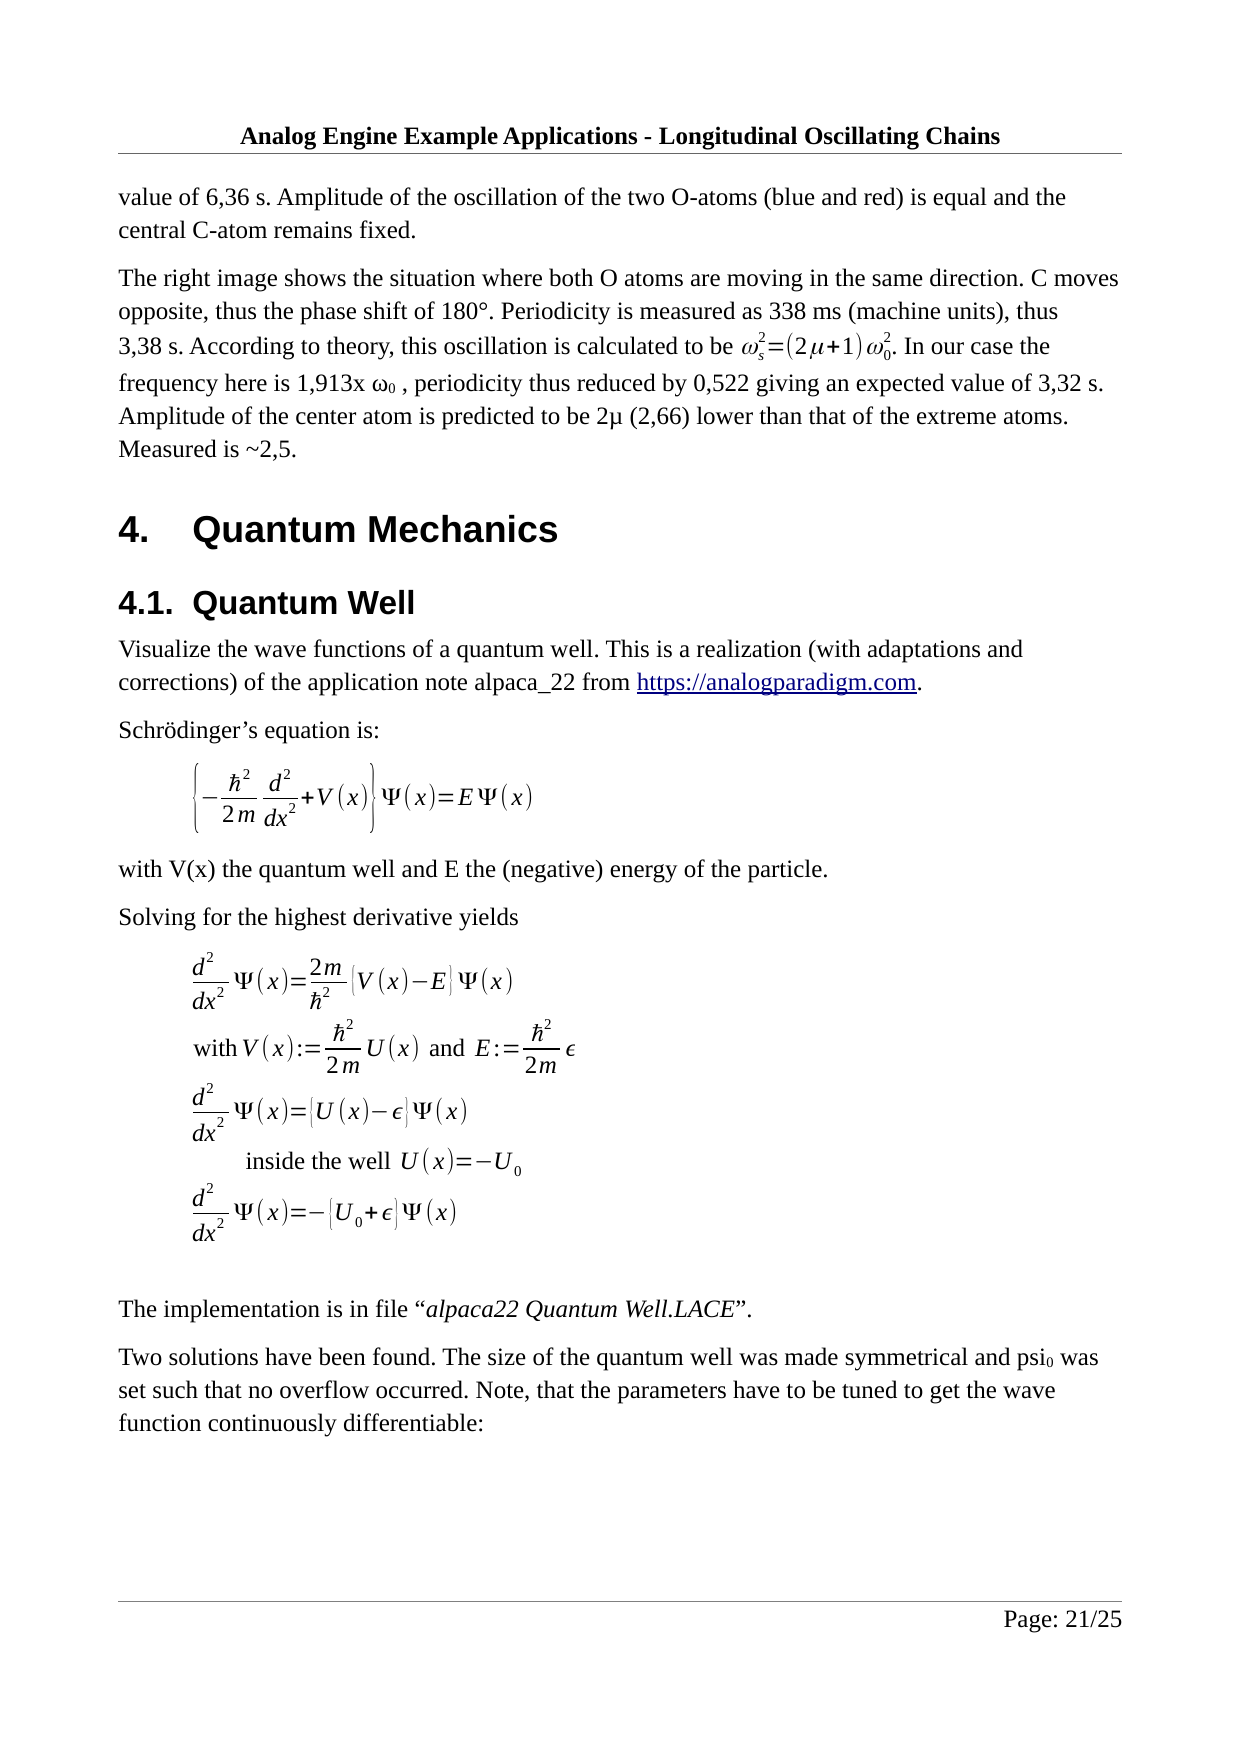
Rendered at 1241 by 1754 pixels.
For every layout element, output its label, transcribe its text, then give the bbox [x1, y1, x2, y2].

text Schrödinger’s equation is: [118, 715, 1122, 743]
subtitle Quantum Mechanics [118, 507, 1122, 550]
text Visualize the wave functions of a quantum well. This is a realization (with adaptations and corrections) of the application note alpaca_22 from https://analogparadigm.com. [118, 634, 1122, 696]
text Solving for the highest derivative yields [118, 902, 1122, 930]
subtitle Quantum Well [118, 583, 1122, 622]
text value of 6,36 s. Amplitude of the oscillation of the two O-atoms (blue and red) is equal and the central C-atom remains fixed. [118, 182, 1122, 244]
text The right image shows the situation where both O atoms are moving in the same direction. C moves opposite, thus the phase shift of 180°. Periodicity is measured as 338 ms (machine units), thus 3,38 s. According to theory, this oscillation is calculated to be . In our case the frequency here is 1,913x ω0 , periodicity thus reduced by 0,522 giving an expected value of 3,32 s. Amplitude of the center atom is predicted to be 2µ (2,66) lower than that of the extreme atoms. Measured is ~2,5. [118, 263, 1122, 463]
text The implementation is in file “alpaca22 Quantum Well.LACE”. [118, 1294, 1122, 1323]
text with V(x) the quantum well and E the (negative) energy of the particle. [118, 854, 1122, 883]
text Two solutions have been found. The size of the quantum well was made symmetrical and psi0 was set such that no overflow occurred. Note, that the parameters have to be tuned to get the wave function continuously differentiable: [118, 1342, 1122, 1436]
